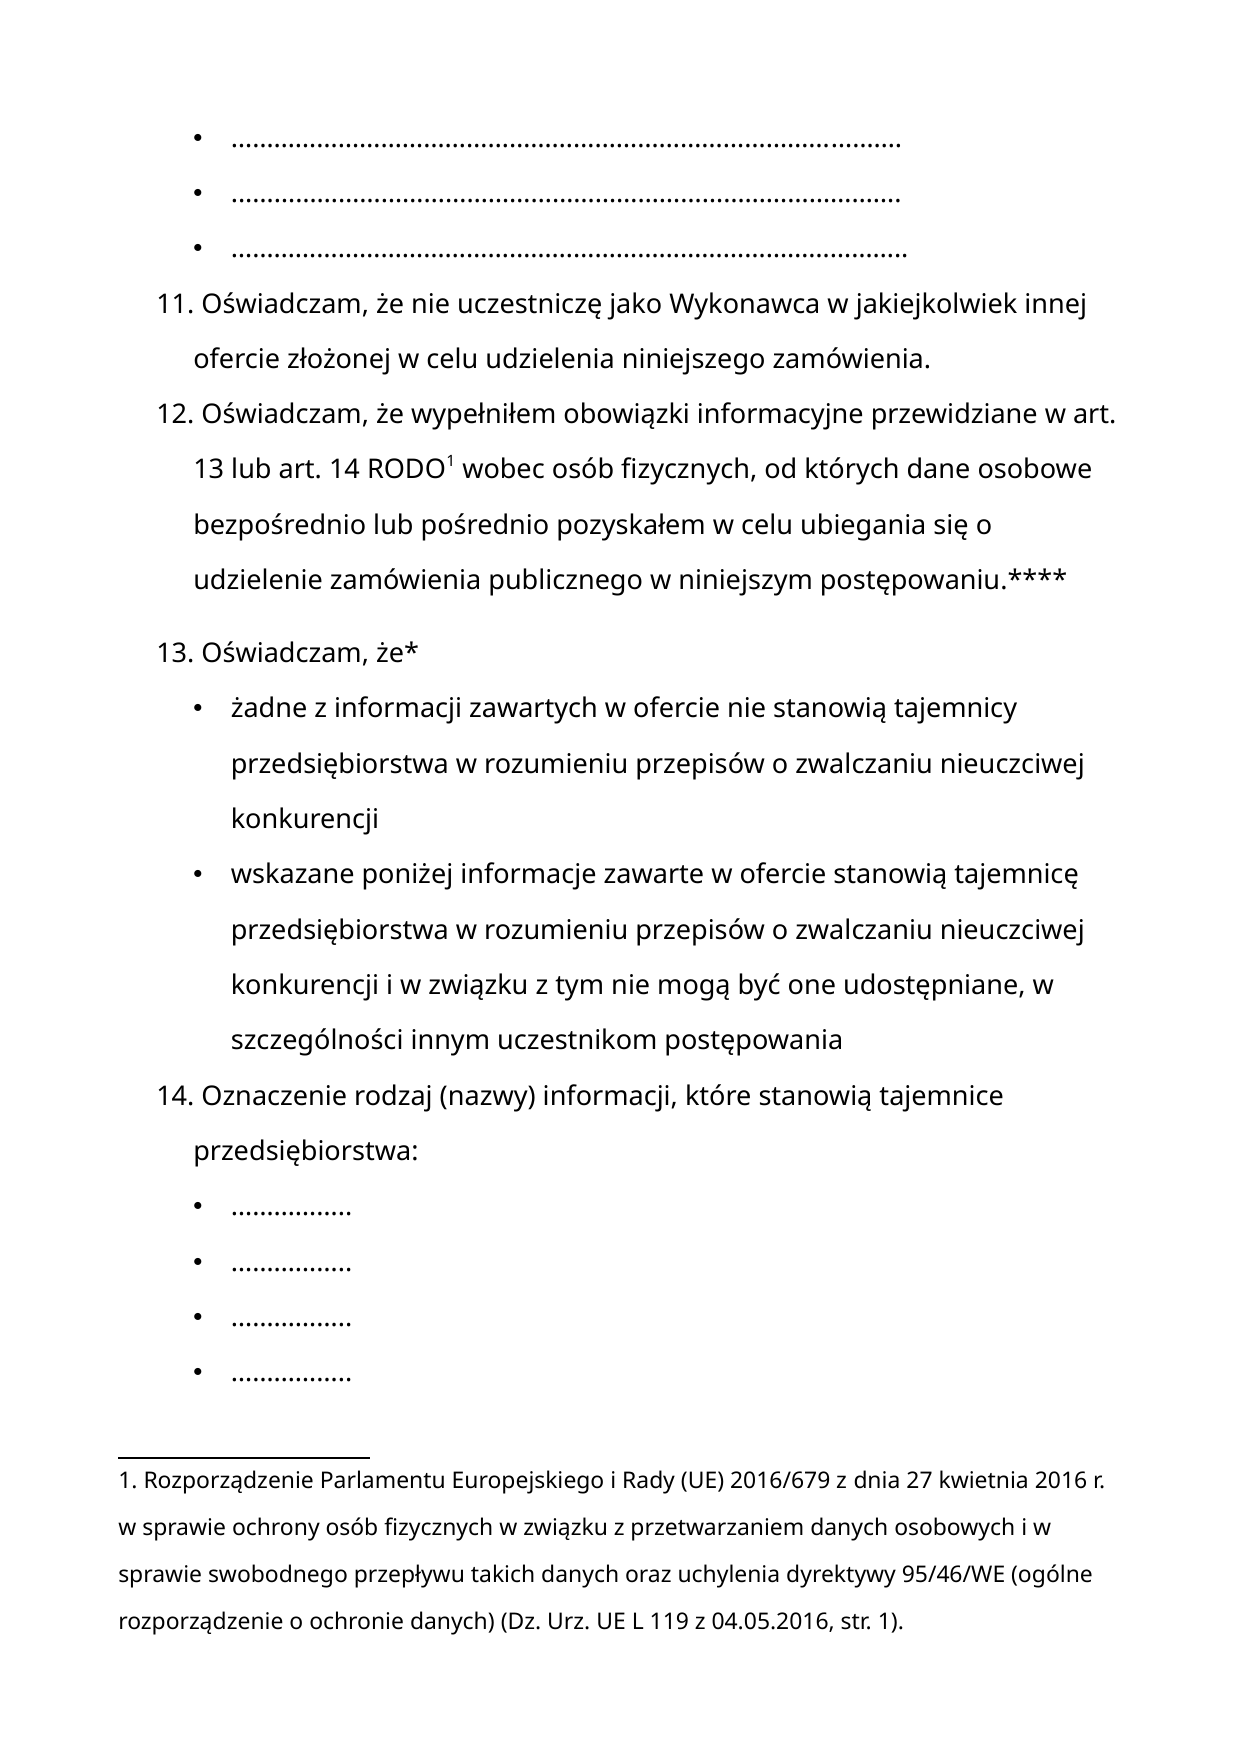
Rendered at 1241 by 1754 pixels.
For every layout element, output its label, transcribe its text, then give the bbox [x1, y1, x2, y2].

list Oświadczam, że* [156, 634, 1122, 671]
list żadne z informacji zawartych w ofercie nie stanowią tajemnicy przedsiębiorstwa w rozumieniu przepisów o zwalczaniu nieuczciwej konkurencji [193, 689, 1122, 836]
list …………….. [193, 1297, 1122, 1334]
list ...………………………………………………………………………………. [193, 173, 1122, 210]
list ………………………………………………………………………………….. [193, 229, 1122, 266]
list …………….. [193, 1187, 1122, 1224]
list . Rozporządzenie Parlamentu Europejskiego i Rady (UE) 2016/679 z dnia 27 kwietnia 2016 r. w sprawie ochrony osób fizycznych w związku z przetwarzaniem danych osobowych i w sprawie swobodnego przepływu takich danych oraz uchylenia dyrektywy 95/46/WE (ogólne rozporządzenie o ochronie danych) (Dz. Urz. UE L 119 z 04.05.2016, str. 1). [118, 1464, 1122, 1636]
list Oświadczam, że wypełniłem obowiązki informacyjne przewidziane w art. 13 lub art. 14 RODO wobec osób fizycznych, od których dane osobowe bezpośrednio lub pośrednio pozyskałem w celu ubiegania się o udzielenie zamówienia publicznego w niniejszym postępowaniu.**** [156, 395, 1122, 597]
list Oświadczam, że nie uczestniczę jako Wykonawca w jakiejkolwiek innej ofercie złożonej w celu udzielenia niniejszego zamówienia. [156, 284, 1122, 376]
list wskazane poniżej informacje zawarte w ofercie stanowią tajemnicę przedsiębiorstwa w rozumieniu przepisów o zwalczaniu nieuczciwej konkurencji i w związku z tym nie mogą być one udostępniane, w szczególności innym uczestnikom postępowania [193, 855, 1122, 1058]
list …………….. [193, 1242, 1122, 1279]
list …………….. [193, 1353, 1122, 1389]
list Oznaczenie rodzaj (nazwy) informacji, które stanowią tajemnice przedsiębiorstwa: [156, 1076, 1122, 1168]
list …………………………………………………………………………………. [193, 118, 1122, 155]
